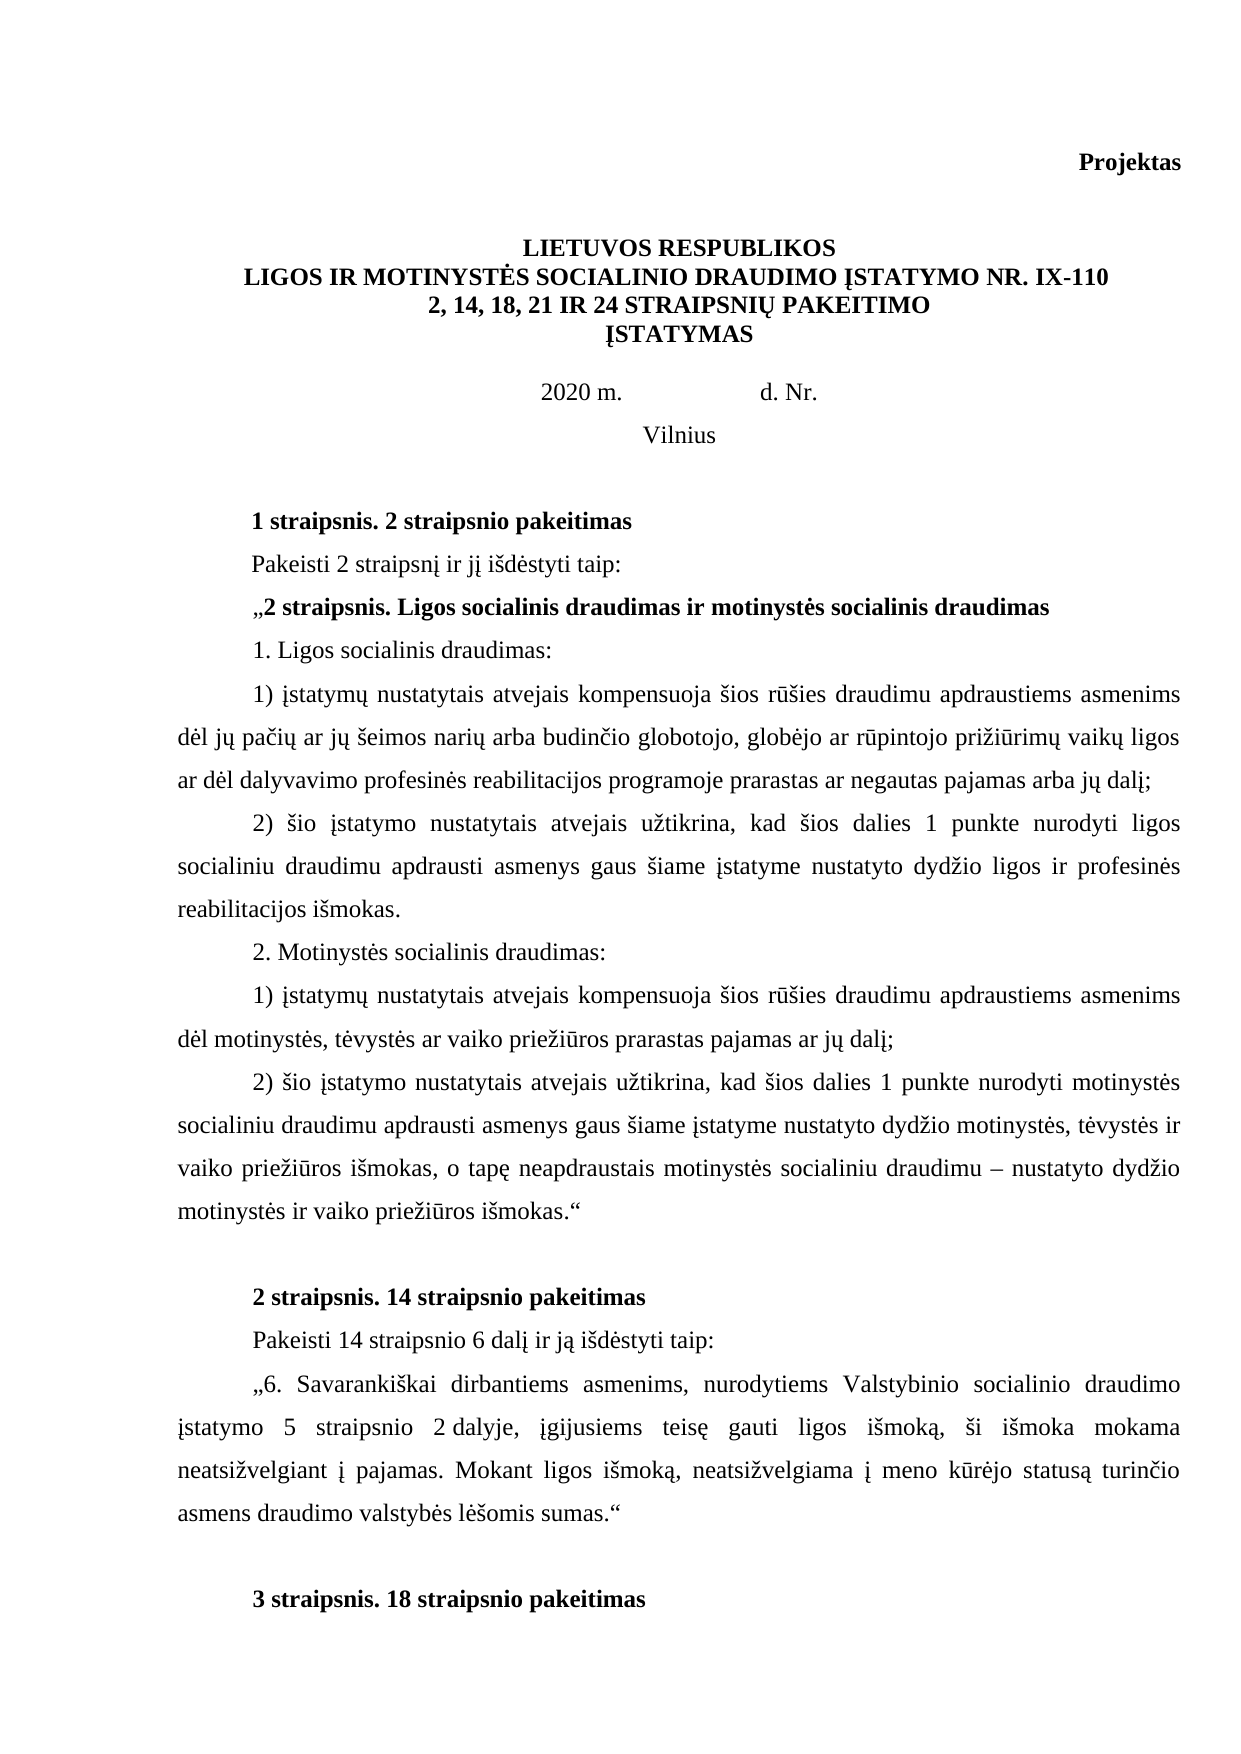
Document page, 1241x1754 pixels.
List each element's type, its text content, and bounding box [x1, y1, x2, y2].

text Pakeisti 14 straipsnio 6 dalį ir ją išdėstyti taip: [177, 1326, 1181, 1354]
text „6. Savarankiškai dirbantiems asmenims, nurodytiems Valstybinio socialinio draudimo įstatymo 5 straipsnio 2 dalyje, įgijusiems teisę gauti ligos išmoką, ši išmoka mokama neatsižvelgiant į pajamas. Mokant ligos išmoką, neatsižvelgiama į meno kūrėjo statusą turinčio asmens draudimo valstybės lėšomis sumas.“ [177, 1369, 1181, 1527]
text 2, 14, 18, 21 IR 24 STRAIPSNIŲ PAKEITIMO [177, 291, 1181, 319]
text 3 straipsnis. 18 straipsnio pakeitimas [177, 1584, 1181, 1613]
text 2) šio įstatymo nustatytais atvejais užtikrina, kad šios dalies 1 punkte nurodyti motinystės socialiniu draudimu apdrausti asmenys gaus šiame įstatyme nustatyto dydžio motinystės, tėvystės ir vaiko priežiūros išmokas, o tapę neapdraustais motinystės socialiniu draudimu – nustatyto dydžio motinystės ir vaiko priežiūros išmokas.“ [177, 1067, 1181, 1225]
text 1. Ligos socialinis draudimas: [177, 636, 1181, 664]
text Pakeisti 2 straipsnį ir jį išdėstyti taip: [177, 549, 1181, 578]
text 2) šio įstatymo nustatytais atvejais užtikrina, kad šios dalies 1 punkte nurodyti ligos socialiniu draudimu apdrausti asmenys gaus šiame įstatyme nustatyto dydžio ligos ir profesinės reabilitacijos išmokas. [177, 808, 1181, 923]
text Vilnius [177, 420, 1181, 449]
text 1) įstatymų nustatytais atvejais kompensuoja šios rūšies draudimu apdraustiems asmenims dėl motinystės, tėvystės ar vaiko priežiūros prarastas pajamas ar jų dalį; [177, 981, 1181, 1052]
text LIETUVOS RESPUBLIKOS [177, 233, 1181, 262]
text 2 straipsnis. 14 straipsnio pakeitimas [177, 1282, 1181, 1311]
text 2. Motinystės socialinis draudimas: [177, 937, 1181, 966]
text 1) įstatymų nustatytais atvejais kompensuoja šios rūšies draudimu apdraustiems asmenims dėl jų pačių ar jų šeimos narių arba budinčio globotojo, globėjo ar rūpintojo prižiūrimų vaikų ligos ar dėl dalyvavimo profesinės reabilitacijos programoje prarastas ar negautas pajamas arba jų dalį; [177, 679, 1181, 794]
text 1 straipsnis. 2 straipsnio pakeitimas [177, 506, 1181, 535]
text „2 straipsnis. Ligos socialinis draudimas ir motinystės socialinis draudimas [177, 592, 1181, 621]
text 2020 m. d. Nr. [177, 377, 1181, 406]
text ĮSTATYMAS [177, 319, 1181, 348]
text LIGOS IR MOTINYSTĖS SOCIALINIO DRAUDIMO ĮSTATYMO NR. IX-110 [177, 262, 1181, 291]
text Projektas [945, 147, 1181, 176]
